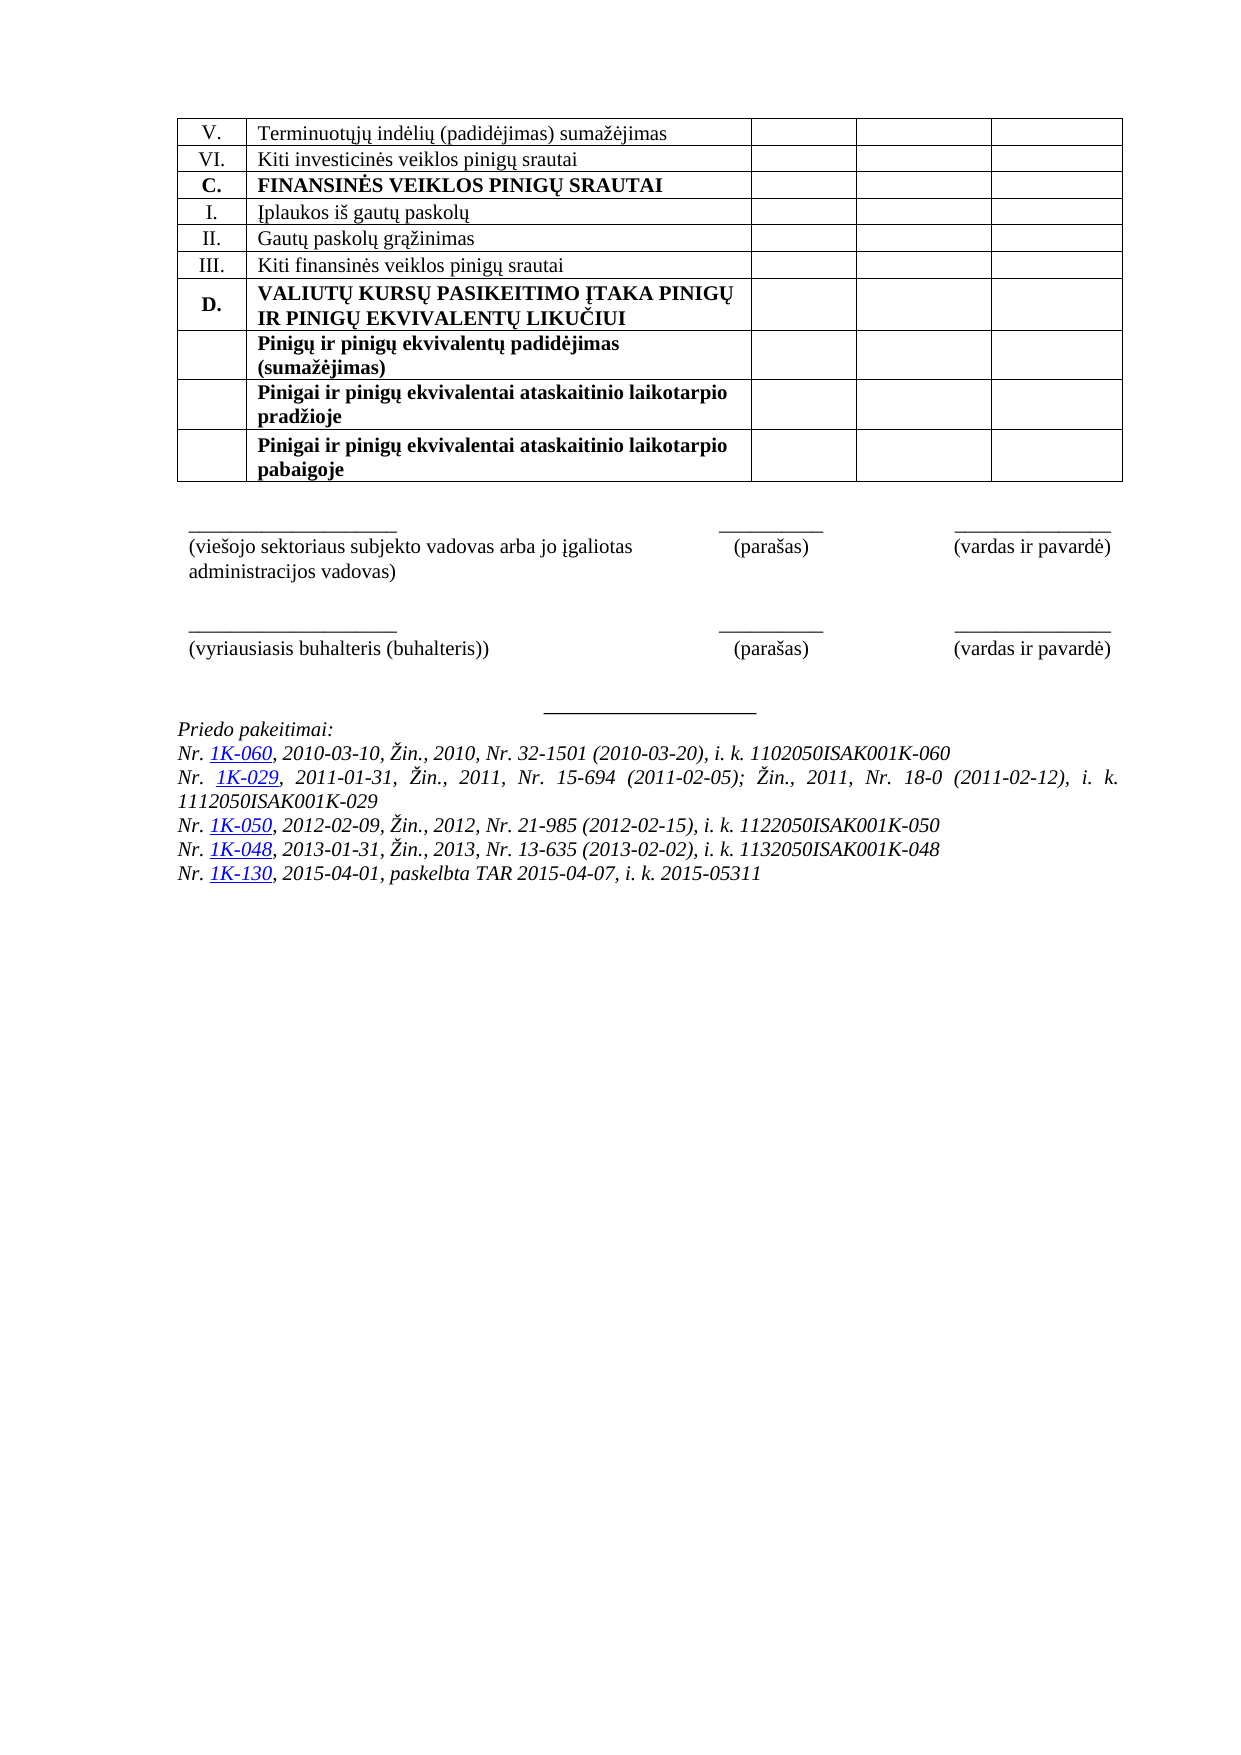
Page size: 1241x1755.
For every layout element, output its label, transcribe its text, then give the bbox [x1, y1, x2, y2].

table_cell Kiti finansinės veiklos pinigų srautai [247, 252, 751, 277]
table_cell D. [178, 279, 246, 329]
table_header __________ (parašas) [654, 611, 888, 659]
table_cell [857, 430, 991, 481]
text Priedo pakeitimai: [177, 717, 1122, 741]
table_cell [752, 252, 856, 277]
table_cell [992, 430, 1122, 481]
table_cell Kiti investicinės veiklos pinigų srautai [247, 146, 751, 171]
table_cell [752, 279, 856, 329]
table_cell [992, 380, 1122, 429]
table_cell [752, 172, 856, 198]
table_cell Terminuotųjų indėlių (padidėjimas) sumažėjimas [247, 119, 751, 145]
text Nr. 1K-050, 2012-02-09, Žin., 2012, Nr. 21-985 (2012-02-15), i. k. 1122050ISAK001K-050 [177, 813, 1122, 837]
table_cell [752, 380, 856, 429]
table_cell C. [178, 172, 246, 198]
table_cell [178, 430, 246, 481]
text Nr. 1K-060, 2010-03-10, Žin., 2010, Nr. 32-1501 (2010-03-20), i. k. 1102050ISAK001K-060 [177, 741, 1122, 765]
table_header ____________________ (vyriausiasis buhalteris (buhalteris)) [177, 611, 654, 659]
table_cell [752, 199, 856, 224]
table_cell [857, 279, 991, 329]
table_cell [857, 119, 991, 145]
table_cell [992, 225, 1122, 251]
table_cell [992, 146, 1122, 171]
table_cell [857, 331, 991, 379]
table_cell [857, 199, 991, 224]
table_cell I. [178, 199, 246, 224]
table_cell [992, 172, 1122, 198]
table_cell [992, 119, 1122, 145]
table_header _______________ (vardas ir pavardė) [888, 611, 1122, 659]
text _________________ [177, 688, 1122, 717]
table_cell [857, 172, 991, 198]
table_cell III. [178, 252, 246, 277]
table_cell [992, 279, 1122, 329]
table_cell [857, 225, 991, 251]
table_cell Pinigai ir pinigų ekvivalentai ataskaitinio laikotarpio pabaigoje [247, 430, 751, 481]
table_cell [752, 331, 856, 379]
table_cell [857, 252, 991, 277]
table_cell [857, 146, 991, 171]
table_cell VALIUTŲ KURSŲ PASIKEITIMO ĮTAKA PINIGŲ IR PINIGŲ EKVIVALENTŲ LIKUČIUI [247, 279, 751, 329]
table_cell [752, 225, 856, 251]
table_cell [178, 331, 246, 379]
table_cell FINANSINĖS VEIKLOS PINIGŲ SRAUTAI [247, 172, 751, 198]
table_cell [992, 199, 1122, 224]
table_cell [752, 146, 856, 171]
table_header ____________________ (viešojo sektoriaus subjekto vadovas arba jo įgaliotas administracijos vadovas) [177, 510, 654, 583]
table_cell V. [178, 119, 246, 145]
text Nr. 1K-130, 2015-04-01, paskelbta TAR 2015-04-07, i. k. 2015-05311 [177, 861, 1122, 885]
table_cell VI. [178, 146, 246, 171]
table_cell [178, 380, 246, 429]
table_header _______________ (vardas ir pavardė) [888, 510, 1122, 583]
text Nr. 1K-029, 2011-01-31, Žin., 2011, Nr. 15-694 (2011-02-05); Žin., 2011, Nr. 18-0 (2011-02-12), i. k. 1112050ISAK001K-029 [177, 765, 1122, 813]
table_cell Pinigai ir pinigų ekvivalentai ataskaitinio laikotarpio pradžioje [247, 380, 751, 429]
table_cell [992, 331, 1122, 379]
table_cell [857, 380, 991, 429]
table_cell [752, 430, 856, 481]
table_cell Pinigų ir pinigų ekvivalentų padidėjimas (sumažėjimas) [247, 331, 751, 379]
table_cell [752, 119, 856, 145]
table_header __________ (parašas) [654, 510, 888, 583]
table_cell [992, 252, 1122, 277]
text Nr. 1K-048, 2013-01-31, Žin., 2013, Nr. 13-635 (2013-02-02), i. k. 1132050ISAK001K-048 [177, 837, 1122, 861]
table_cell Įplaukos iš gautų paskolų [247, 199, 751, 224]
table_cell II. [178, 225, 246, 251]
table_cell Gautų paskolų grąžinimas [247, 225, 751, 251]
